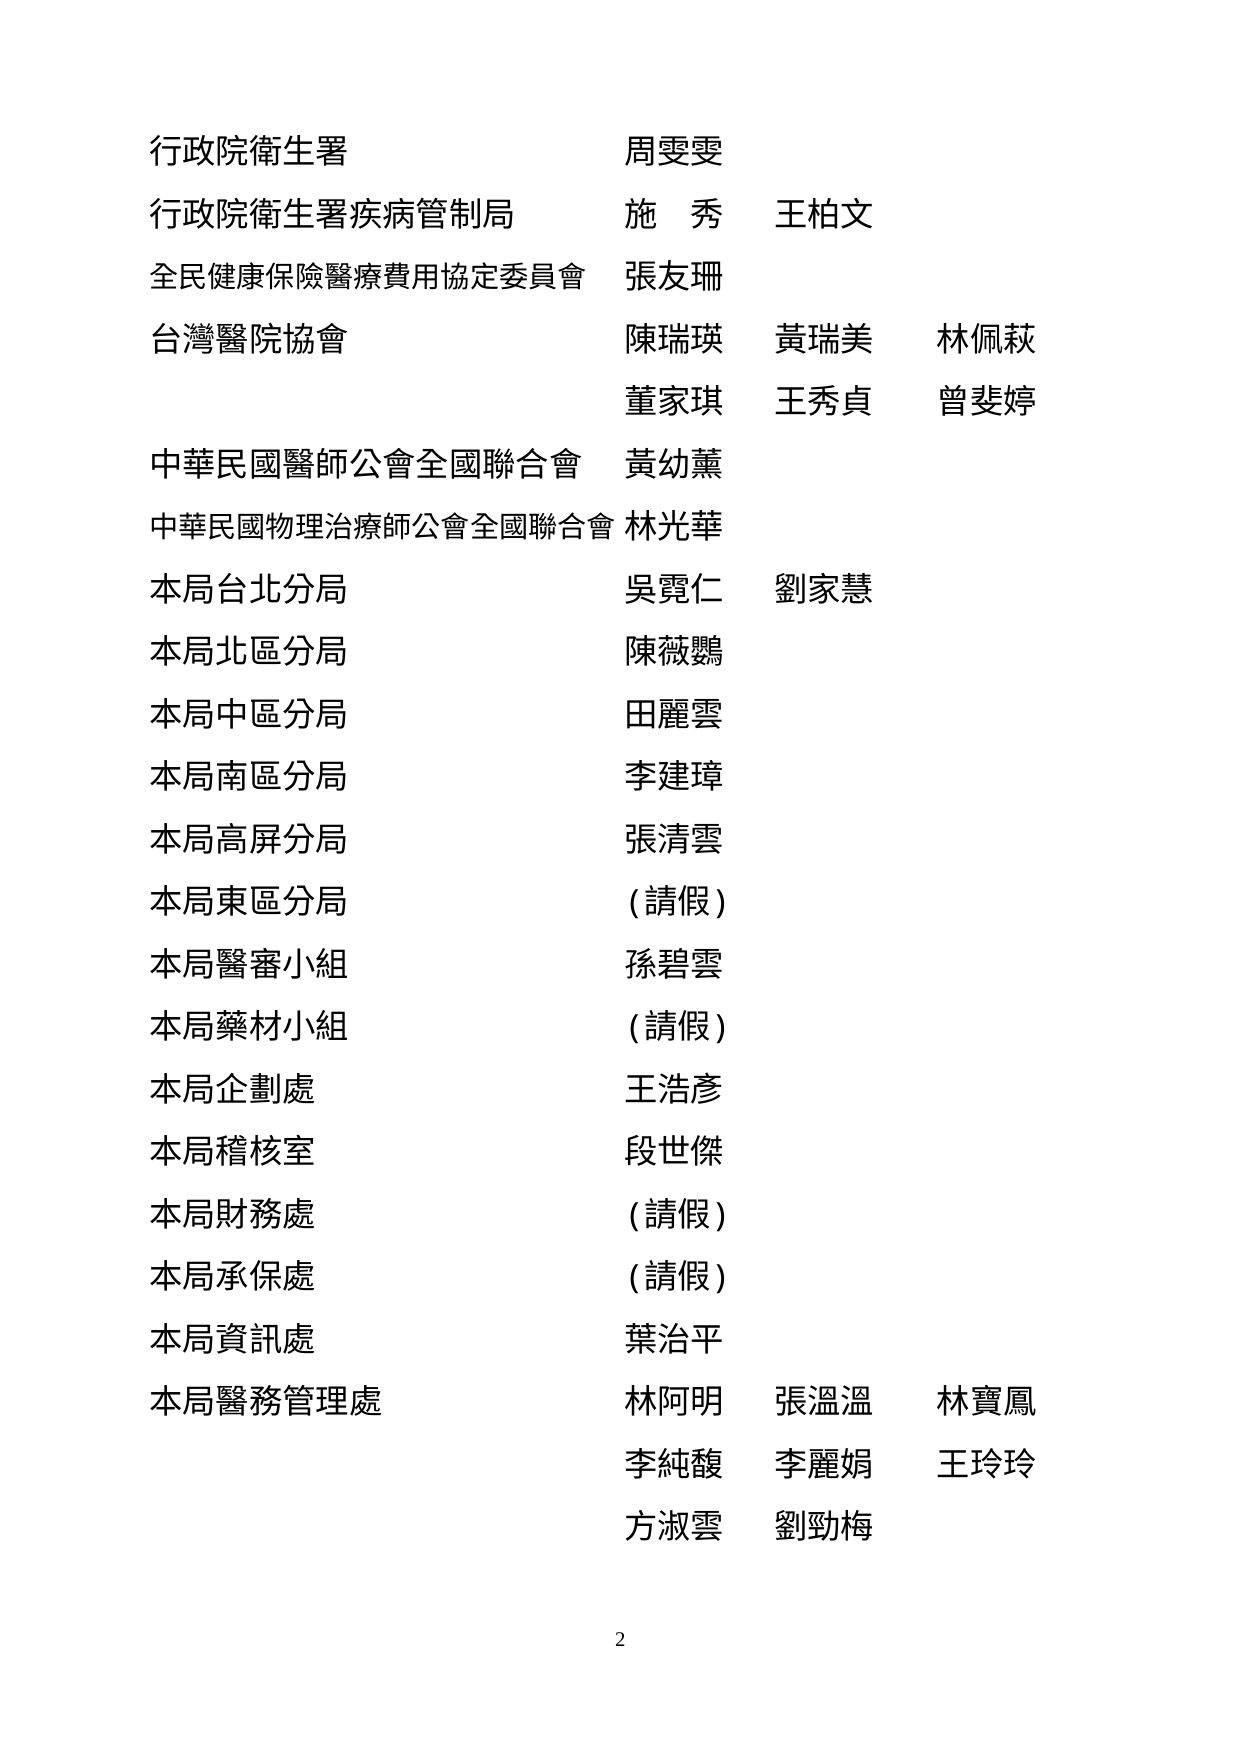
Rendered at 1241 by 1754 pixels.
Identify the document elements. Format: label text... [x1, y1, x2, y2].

table_cell (請假) [621, 858, 771, 920]
table_cell 張友珊 [621, 233, 771, 295]
table_cell 吳霓仁 [621, 545, 771, 608]
table_header 行政院衛生署 [146, 108, 621, 170]
table_cell 董家琪 [621, 358, 771, 420]
table_cell 中華民國物理治療師公會全國聯合會 [146, 483, 621, 545]
table_cell [771, 1108, 933, 1170]
table_cell [934, 1233, 1083, 1295]
table_cell 劉家慧 [771, 545, 933, 608]
table_cell [771, 670, 933, 733]
table_cell [771, 608, 933, 670]
table_cell 王秀貞 [771, 358, 933, 420]
table_cell 本局醫務管理處 [146, 1358, 621, 1420]
table_cell 本局醫審小組 [146, 920, 621, 983]
table_cell 中華民國醫師公會全國聯合會 [146, 420, 621, 483]
table_cell 王浩彥 [621, 1045, 771, 1108]
table_header [771, 108, 933, 170]
table_cell 田麗雲 [621, 670, 771, 733]
table_cell 張溫溫 [771, 1358, 933, 1420]
table_cell [771, 483, 933, 545]
table_header [934, 108, 1083, 170]
table_cell [771, 1045, 933, 1108]
table_cell 葉治平 [621, 1295, 771, 1358]
table_cell [771, 858, 933, 920]
table_cell [146, 1483, 621, 1545]
table_cell 本局台北分局 [146, 545, 621, 608]
table_cell [934, 420, 1083, 483]
table_cell 台灣醫院協會 [146, 295, 621, 358]
table_cell [771, 920, 933, 983]
table_cell 段世傑 [621, 1108, 771, 1170]
table_cell 施 秀 [621, 170, 771, 233]
table_cell [771, 983, 933, 1045]
table_cell [934, 483, 1083, 545]
table_cell [934, 858, 1083, 920]
table_cell 本局資訊處 [146, 1295, 621, 1358]
table_header 周雯雯 [621, 108, 771, 170]
table_cell 李建璋 [621, 733, 771, 795]
table_cell 陳薇鸚 [621, 608, 771, 670]
table_cell (請假) [621, 1233, 771, 1295]
table_cell 曾斐婷 [934, 358, 1083, 420]
table_cell 行政院衛生署疾病管制局 [146, 170, 621, 233]
table_cell [146, 358, 621, 420]
table_cell 本局東區分局 [146, 858, 621, 920]
table_cell 陳瑞瑛 [621, 295, 771, 358]
table_cell [771, 1170, 933, 1233]
table_cell [934, 920, 1083, 983]
table_cell [934, 795, 1083, 858]
table_cell [771, 795, 933, 858]
table_cell [771, 233, 933, 295]
table_cell [934, 608, 1083, 670]
table_cell 李麗娟 [771, 1420, 933, 1483]
table_cell 方淑雲 [621, 1483, 771, 1545]
table_cell [934, 1045, 1083, 1108]
table_cell [771, 1295, 933, 1358]
table_cell 王柏文 [771, 170, 933, 233]
table_cell [934, 1108, 1083, 1170]
table_cell 黃幼薰 [621, 420, 771, 483]
table_cell 本局藥材小組 [146, 983, 621, 1045]
table_cell 劉勁梅 [771, 1483, 933, 1545]
table_cell [934, 733, 1083, 795]
table_cell 本局財務處 [146, 1170, 621, 1233]
table_cell 孫碧雲 [621, 920, 771, 983]
table_cell (請假) [621, 1170, 771, 1233]
table_cell 本局稽核室 [146, 1108, 621, 1170]
table_cell [934, 545, 1083, 608]
table_cell 本局南區分局 [146, 733, 621, 795]
table_cell [771, 420, 933, 483]
table_cell 林光華 [621, 483, 771, 545]
table_cell 本局北區分局 [146, 608, 621, 670]
table_cell [934, 1170, 1083, 1233]
table_cell 林佩萩 [934, 295, 1083, 358]
table_cell [146, 1420, 621, 1483]
table_cell [934, 1483, 1083, 1545]
table_cell 本局承保處 [146, 1233, 621, 1295]
table_cell 全民健康保險醫療費用協定委員會 [146, 233, 621, 295]
table_cell 林寶鳳 [934, 1358, 1083, 1420]
table_cell 本局中區分局 [146, 670, 621, 733]
table_cell 黃瑞美 [771, 295, 933, 358]
table_cell 林阿明 [621, 1358, 771, 1420]
table_cell [771, 733, 933, 795]
table_cell 本局企劃處 [146, 1045, 621, 1108]
table_cell 王玲玲 [934, 1420, 1083, 1483]
table_cell [934, 1295, 1083, 1358]
table_cell 李純馥 [621, 1420, 771, 1483]
table_cell 本局高屏分局 [146, 795, 621, 858]
table_cell 張清雲 [621, 795, 771, 858]
table_cell [934, 670, 1083, 733]
table_cell [771, 1233, 933, 1295]
table_cell [934, 233, 1083, 295]
table_cell (請假) [621, 983, 771, 1045]
table_cell [934, 170, 1083, 233]
table_cell [934, 983, 1083, 1045]
